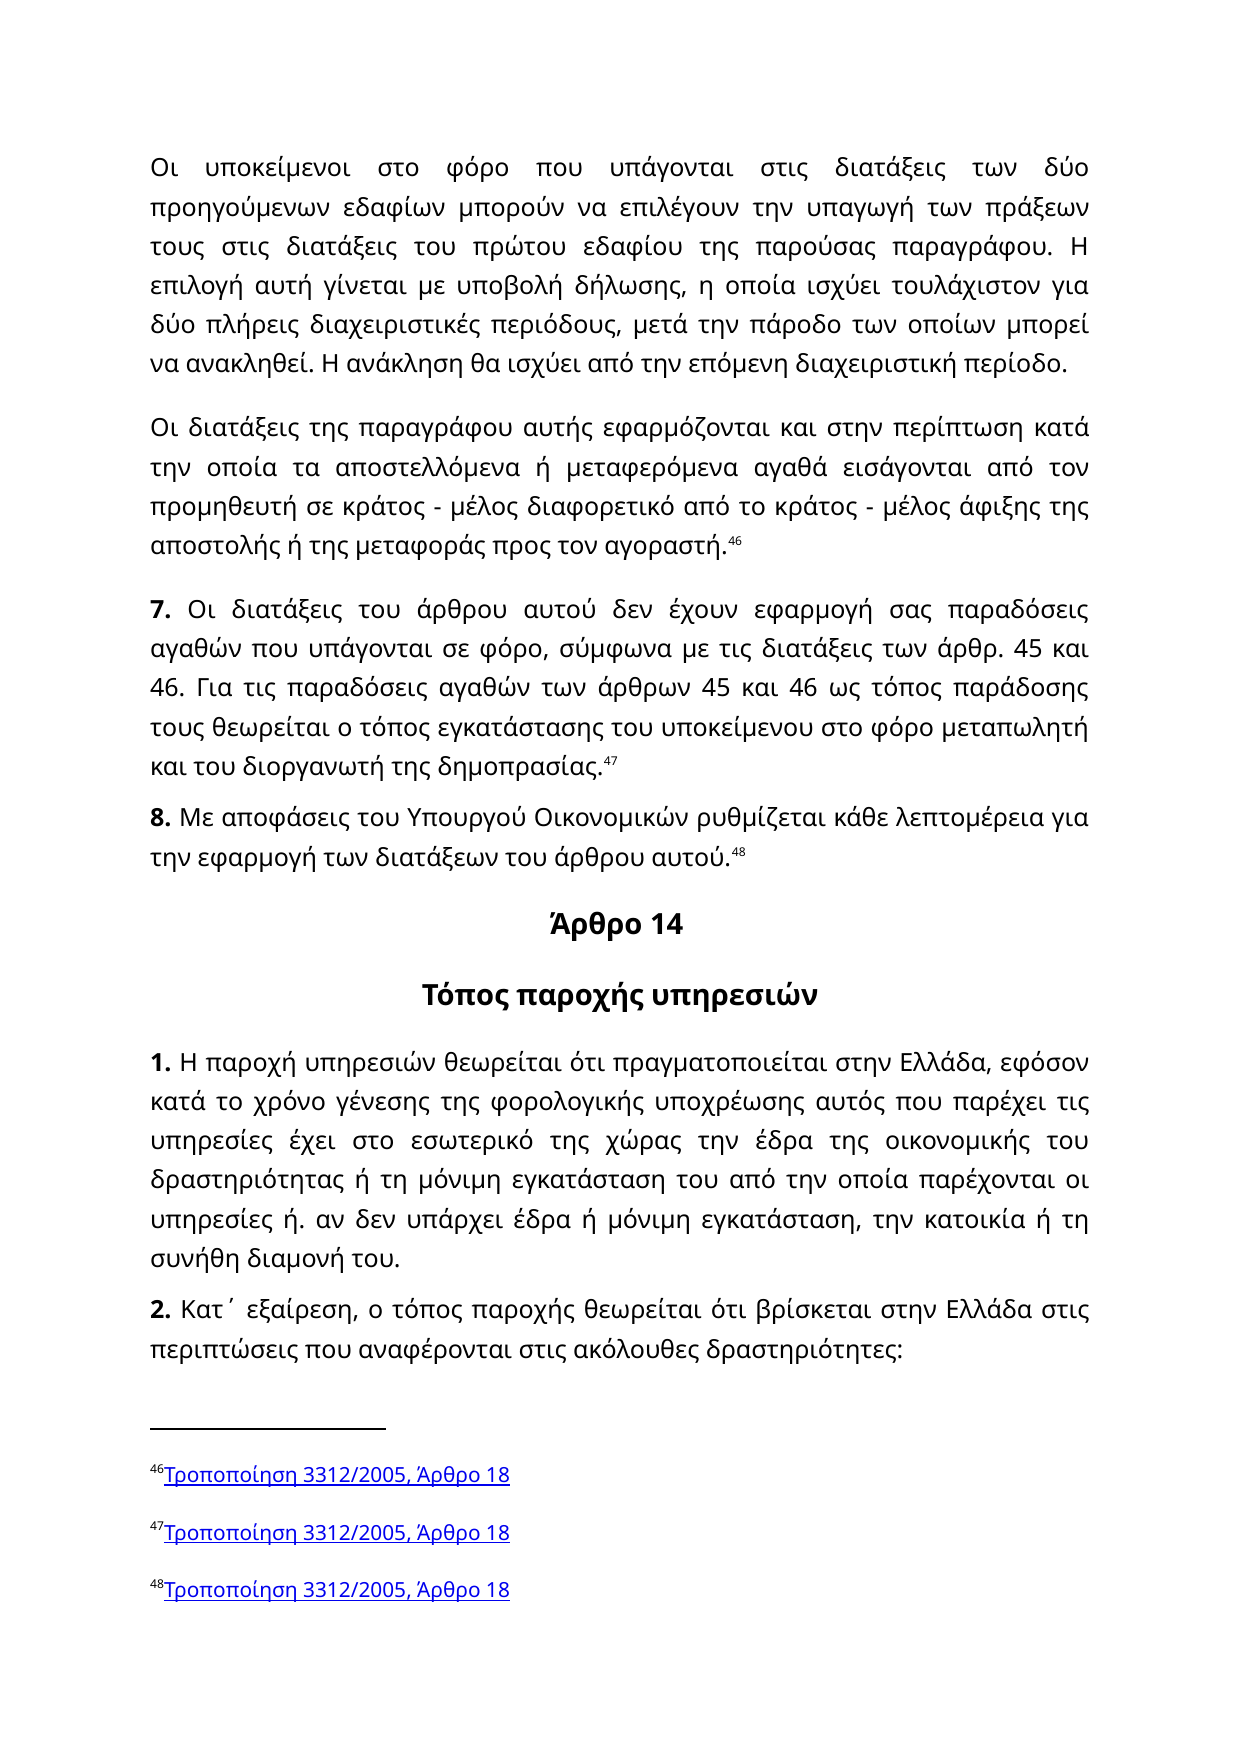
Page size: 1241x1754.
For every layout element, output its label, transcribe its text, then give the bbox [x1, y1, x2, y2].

subtitle Τόπος παροχής υπηρεσιών [150, 974, 1090, 1014]
text 1. Η παροχή υπηρεσιών θεωρείται ότι πραγματοποιείται στην Ελλάδα, εφόσον κατά το χρόνο γένεσης της φορολογικής υποχρέωσης αυτός που παρέχει τις υπηρεσίες έχει στο εσωτερικό της χώρας την έδρα της οικονομικής του δραστηριότητας ή τη μόνιμη εγκατάσταση του από την οποία παρέχονται οι υπηρεσίες ή. αν δεν υπάρχει έδρα ή μόνιμη εγκατάσταση, την κατοικία ή τη συνήθη διαμονή του. [150, 1044, 1090, 1274]
text 8. Με αποφάσεις του Υπουργού Οικονομικών ρυθμίζεται κάθε λεπτομέρεια για την εφαρμογή των διατάξεων του άρθρου αυτού. [150, 800, 1090, 873]
text 2. Κατ΄ εξαίρεση, ο τόπος παροχής θεωρείται ότι βρίσκεται στην Ελλάδα στις περιπτώσεις που αναφέρονται στις ακόλουθες δραστηριότητες: [150, 1292, 1090, 1365]
text Τροποποίηση 3312/2005, Άρθρο 18 [150, 1460, 1090, 1489]
text Τροποποίηση 3312/2005, Άρθρο 18 [150, 1576, 1090, 1604]
text Τροποποίηση 3312/2005, Άρθρο 18 [150, 1518, 1090, 1546]
text 7. Οι διατάξεις του άρθρου αυτού δεν έχουν εφαρμογή σας παραδόσεις αγαθών που υπάγονται σε φόρο, σύμφωνα με τις διατάξεις των άρθρ. 45 και 46. Για τις παραδόσεις αγαθών των άρθρων 45 και 46 ως τόπος παράδοσης τους θεωρείται ο τόπος εγκατάστασης του υποκείμενου στο φόρο μεταπωλητή και του διοργανωτή της δημοπρασίας. [150, 592, 1090, 782]
text Οι διατάξεις της παραγράφου αυτής εφαρμόζονται και στην περίπτωση κατά την οποία τα αποστελλόμενα ή μεταφερόμενα αγαθά εισάγονται από τον προμηθευτή σε κράτος - μέλος διαφορετικό από το κράτος - μέλος άφιξης της αποστολής ή της μεταφοράς προς τον αγοραστή. [150, 410, 1090, 562]
subtitle Άρθρο 14 [150, 903, 1090, 943]
text Οι υποκείμενοι στο φόρο που υπάγονται στις διατάξεις των δύο προηγούμενων εδαφίων μπορούν να επιλέγουν την υπαγωγή των πράξεων τους στις διατάξεις του πρώτου εδαφίου της παρούσας παραγράφου. Η επιλογή αυτή γίνεται με υποβολή δήλωσης, η οποία ισχύει τουλάχιστον για δύο πλήρεις διαχειριστικές περιόδους, μετά την πάροδο των οποίων μπορεί να ανακληθεί. Η ανάκληση θα ισχύει από την επόμενη διαχειριστική περίοδο. [150, 150, 1090, 380]
